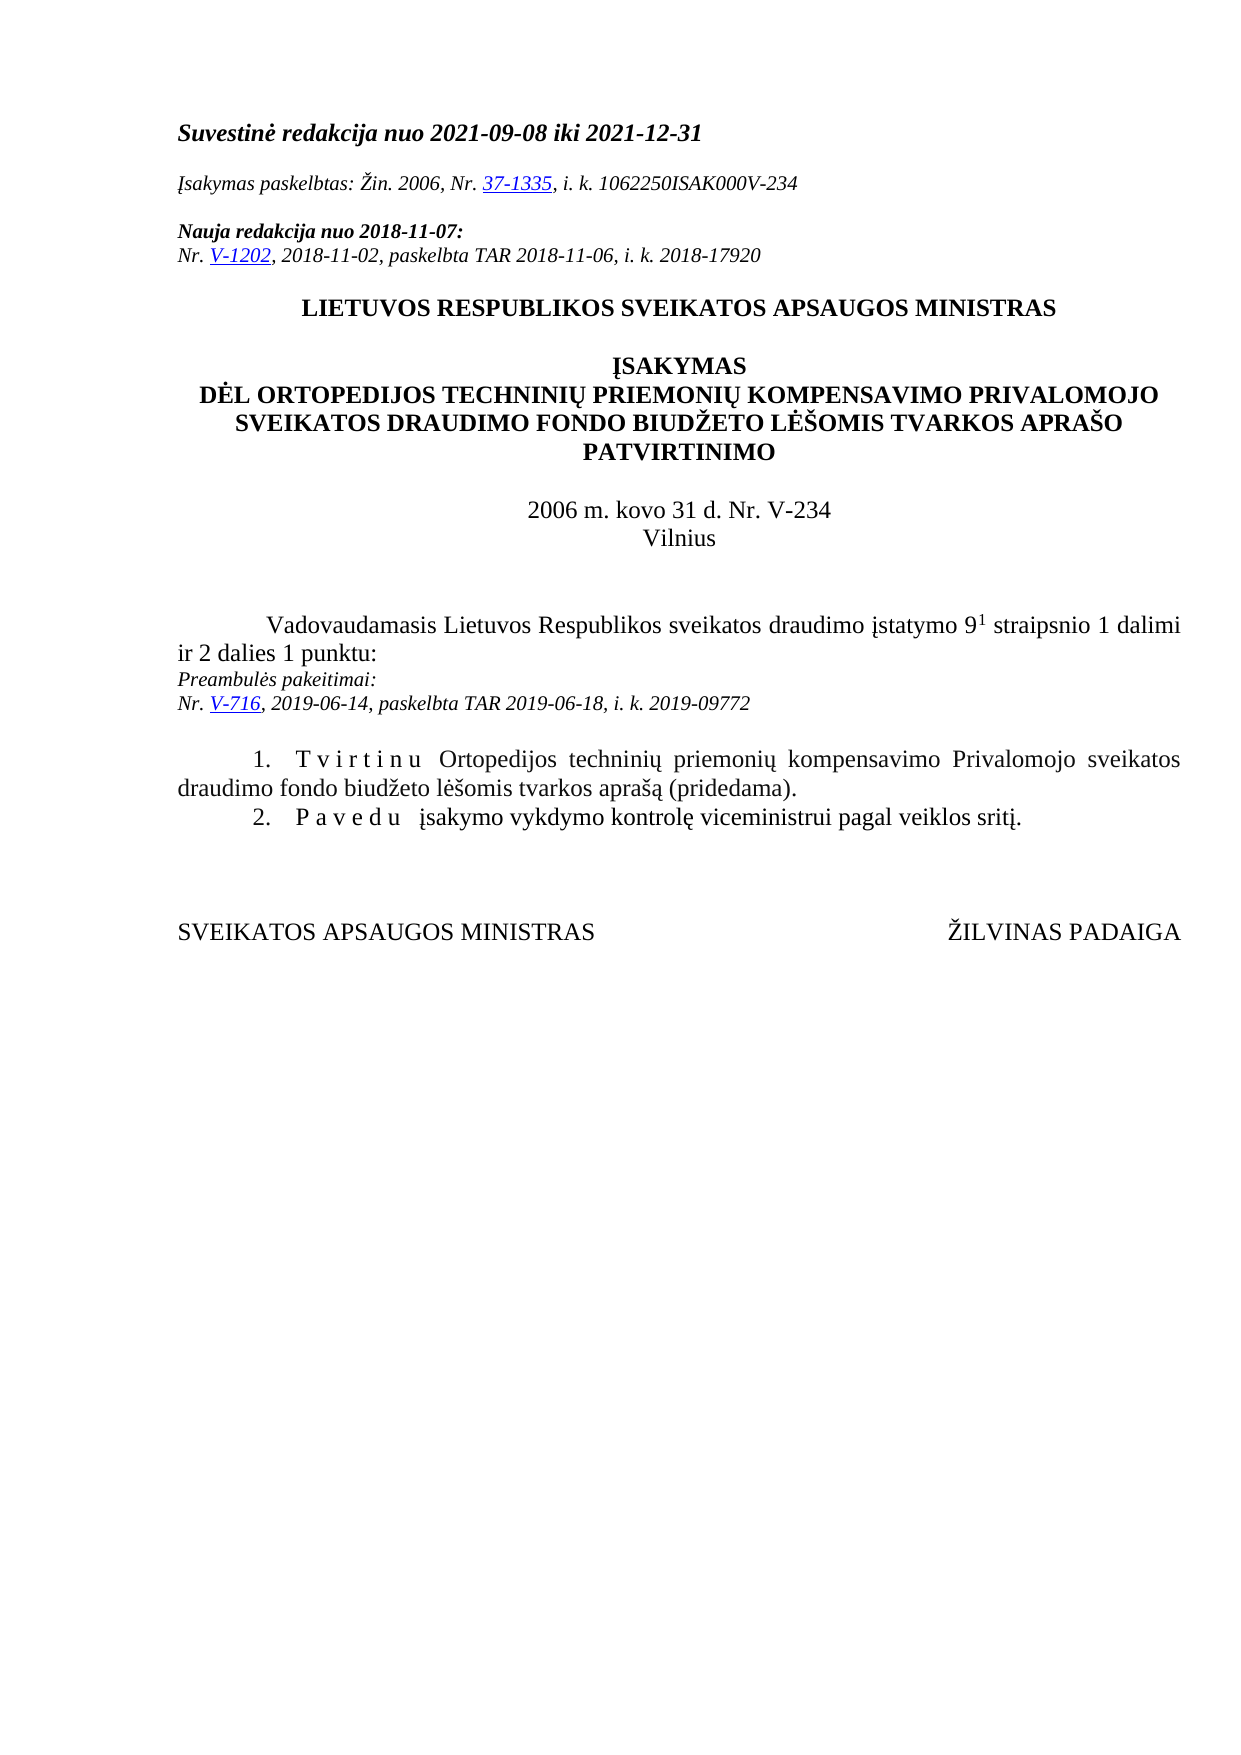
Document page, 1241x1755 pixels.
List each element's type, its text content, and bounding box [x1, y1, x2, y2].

text 2. Pavedu įsakymo vykdymo kontrolę viceministrui pagal veiklos sritį. [177, 802, 1181, 830]
text SVEIKATOS APSAUGOS MINISTRAS ŽILVINAS PADAIGA [177, 917, 1181, 945]
text Nr. V-716, 2019-06-14, paskelbta TAR 2019-06-18, i. k. 2019-09772 [177, 691, 1181, 715]
text Vilnius [177, 523, 1181, 552]
text Vadovaudamasis Lietuvos Respublikos sveikatos draudimo įstatymo 91 straipsnio 1 dalimi ir 2 dalies 1 punktu: [177, 610, 1181, 667]
text Įsakymas paskelbtas: Žin. 2006, Nr. 37-1335, i. k. 1062250ISAK000V-234 [177, 171, 1181, 195]
text Nauja redakcija nuo 2018-11-07: [177, 219, 1181, 243]
text Preambulės pakeitimai: [177, 667, 1181, 691]
text Suvestinė redakcija nuo 2021-09-08 iki 2021-12-31 [177, 118, 1181, 147]
text ĮSAKYMAS [177, 351, 1181, 380]
text 2006 m. kovo 31 d. Nr. V-234 [177, 495, 1181, 523]
text 1. Tvirtinu Ortopedijos techninių priemonių kompensavimo Privalomojo sveikatos draudimo fondo biudžeto lėšomis tvarkos aprašą (pridedama). [177, 744, 1181, 802]
text DĖL ORTOPEDIJOS TECHNINIŲ PRIEMONIŲ KOMPENSAVIMO PRIVALOMOJO SVEIKATOS DRAUDIMO FONDO BIUDŽETO LĖŠOMIS TVARKOS APRAŠO PATVIRTINIMO [177, 380, 1181, 466]
text LIETUVOS RESPUBLIKOS SVEIKATOS APSAUGOS MINISTRAS [177, 293, 1181, 322]
text Nr. V-1202, 2018-11-02, paskelbta TAR 2018-11-06, i. k. 2018-17920 [177, 243, 1181, 267]
